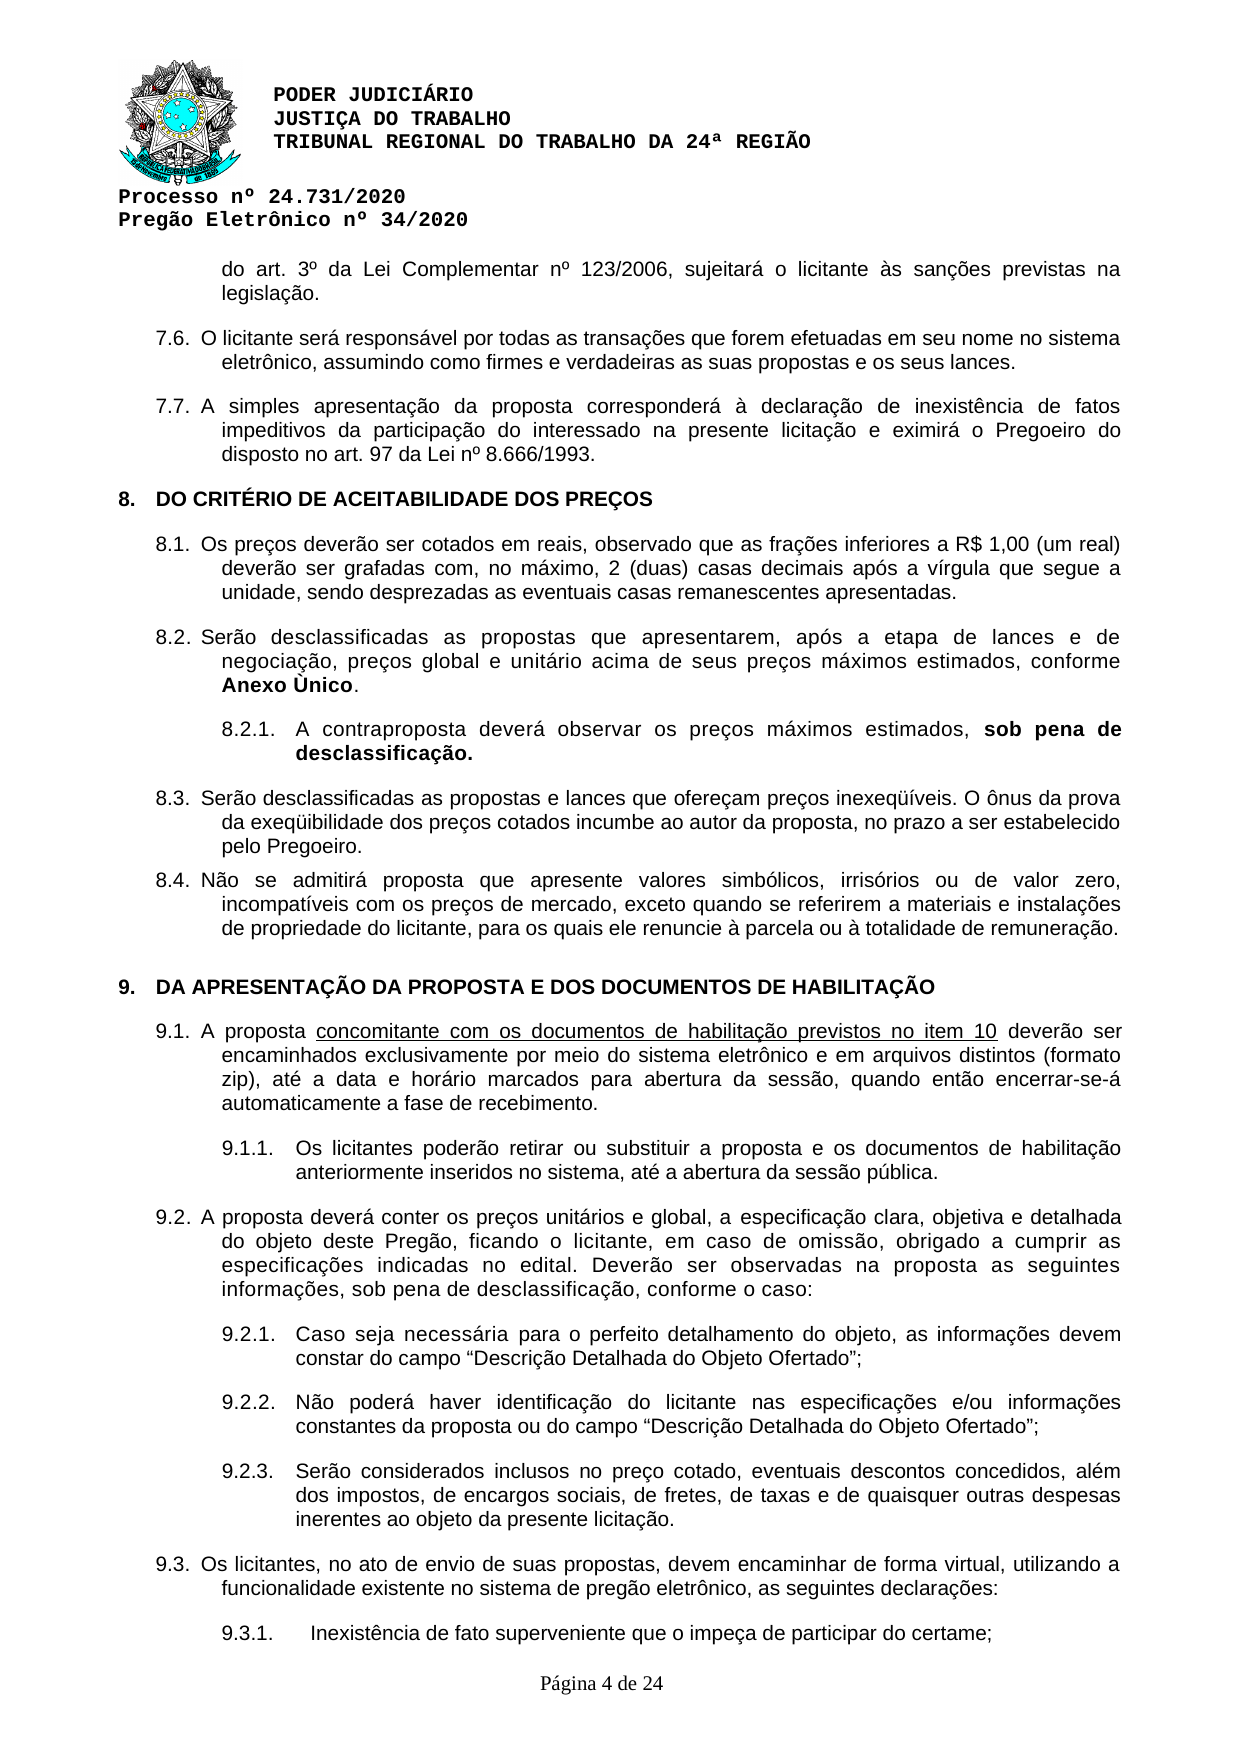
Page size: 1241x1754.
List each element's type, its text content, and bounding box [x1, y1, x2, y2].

list A simples apresentação da proposta corresponderá à declaração de inexistência de fatos impeditivos da participação do interessado na presente licitação e eximirá o Pregoeiro do disposto no art. 97 da Lei nº 8.666/1993. [155, 394, 1122, 466]
list A proposta deverá conter os preços unitários e global, a especificação clara, objetiva e detalhada do objeto deste Pregão, ficando o licitante, em caso de omissão, obrigado a cumprir as especificações indicadas no edital. Deverão ser observadas na proposta as seguintes informações, sob pena de desclassificação, conforme o caso: [155, 1205, 1122, 1301]
list Não se admitirá proposta que apresente valores simbólicos, irrisórios ou de valor zero, incompatíveis com os preços de mercado, exceto quando se referirem a materiais e instalações de propriedade do licitante, para os quais ele renuncie à parcela ou à totalidade de remuneração. [155, 868, 1122, 940]
list Inexistência de fato superveniente que o impeça de participar do certame; [221, 1620, 1122, 1644]
list Serão desclassificadas as propostas que apresentarem, após a etapa de lances e de negociação, preços global e unitário acima de seus preços máximos estimados, conforme Anexo Ùnico. [155, 624, 1122, 696]
list O licitante será responsável por todas as transações que forem efetuadas em seu nome no sistema eletrônico, assumindo como firmes e verdadeiras as suas propostas e os seus lances. [155, 326, 1122, 373]
list Caso seja necessária para o perfeito detalhamento do objeto, as informações devem constar do campo “Descrição Detalhada do Objeto Ofertado”; [222, 1321, 1122, 1369]
list Não poderá haver identificação do licitante nas especificações e/ou informações constantes da proposta ou do campo “Descrição Detalhada do Objeto Ofertado”; [222, 1390, 1122, 1438]
list DO CRITÉRIO DE ACEITABILIDADE DOS PREÇOS [118, 487, 1122, 511]
list Os licitantes, no ato de envio de suas propostas, devem encaminhar de forma virtual, utilizando a funcionalidade existente no sistema de pregão eletrônico, as seguintes declarações: [155, 1552, 1122, 1599]
list DA APRESENTAÇÃO DA PROPOSTA E DOS DOCUMENTOS DE HABILITAÇÃO [118, 974, 1122, 998]
list do art. 3º da Lei Complementar nº 123/2006, sujeitará o licitante às sanções previstas na legislação. [155, 257, 1122, 305]
list Serão considerados inclusos no preço cotado, eventuais descontos concedidos, além dos impostos, de encargos sociais, de fretes, de taxas e de quaisquer outras despesas inerentes ao objeto da presente licitação. [222, 1459, 1122, 1531]
picture [118, 59, 243, 186]
list A proposta concomitante com os documentos de habilitação previstos no item 10 deverão ser encaminhados exclusivamente por meio do sistema eletrônico e em arquivos distintos (formato zip), até a data e horário marcados para abertura da sessão, quando então encerrar-se-á automaticamente a fase de recebimento. [155, 1019, 1122, 1115]
list Os licitantes poderão retirar ou substituir a proposta e os documentos de habilitação anteriormente inseridos no sistema, até a abertura da sessão pública. [222, 1136, 1122, 1184]
list A contraproposta deverá observar os preços máximos estimados, sob pena de desclassificação. [221, 717, 1122, 765]
list Serão desclassificadas as propostas e lances que ofereçam preços inexeqüíveis. O ônus da prova da exeqüibilidade dos preços cotados incumbe ao autor da proposta, no prazo a ser estabelecido pelo Pregoeiro. [155, 786, 1122, 858]
list Os preços deverão ser cotados em reais, observado que as frações inferiores a R$ 1,00 (um real) deverão ser grafadas com, no máximo, 2 (duas) casas decimais após a vírgula que segue a unidade, sendo desprezadas as eventuais casas remanescentes apresentadas. [155, 532, 1122, 604]
